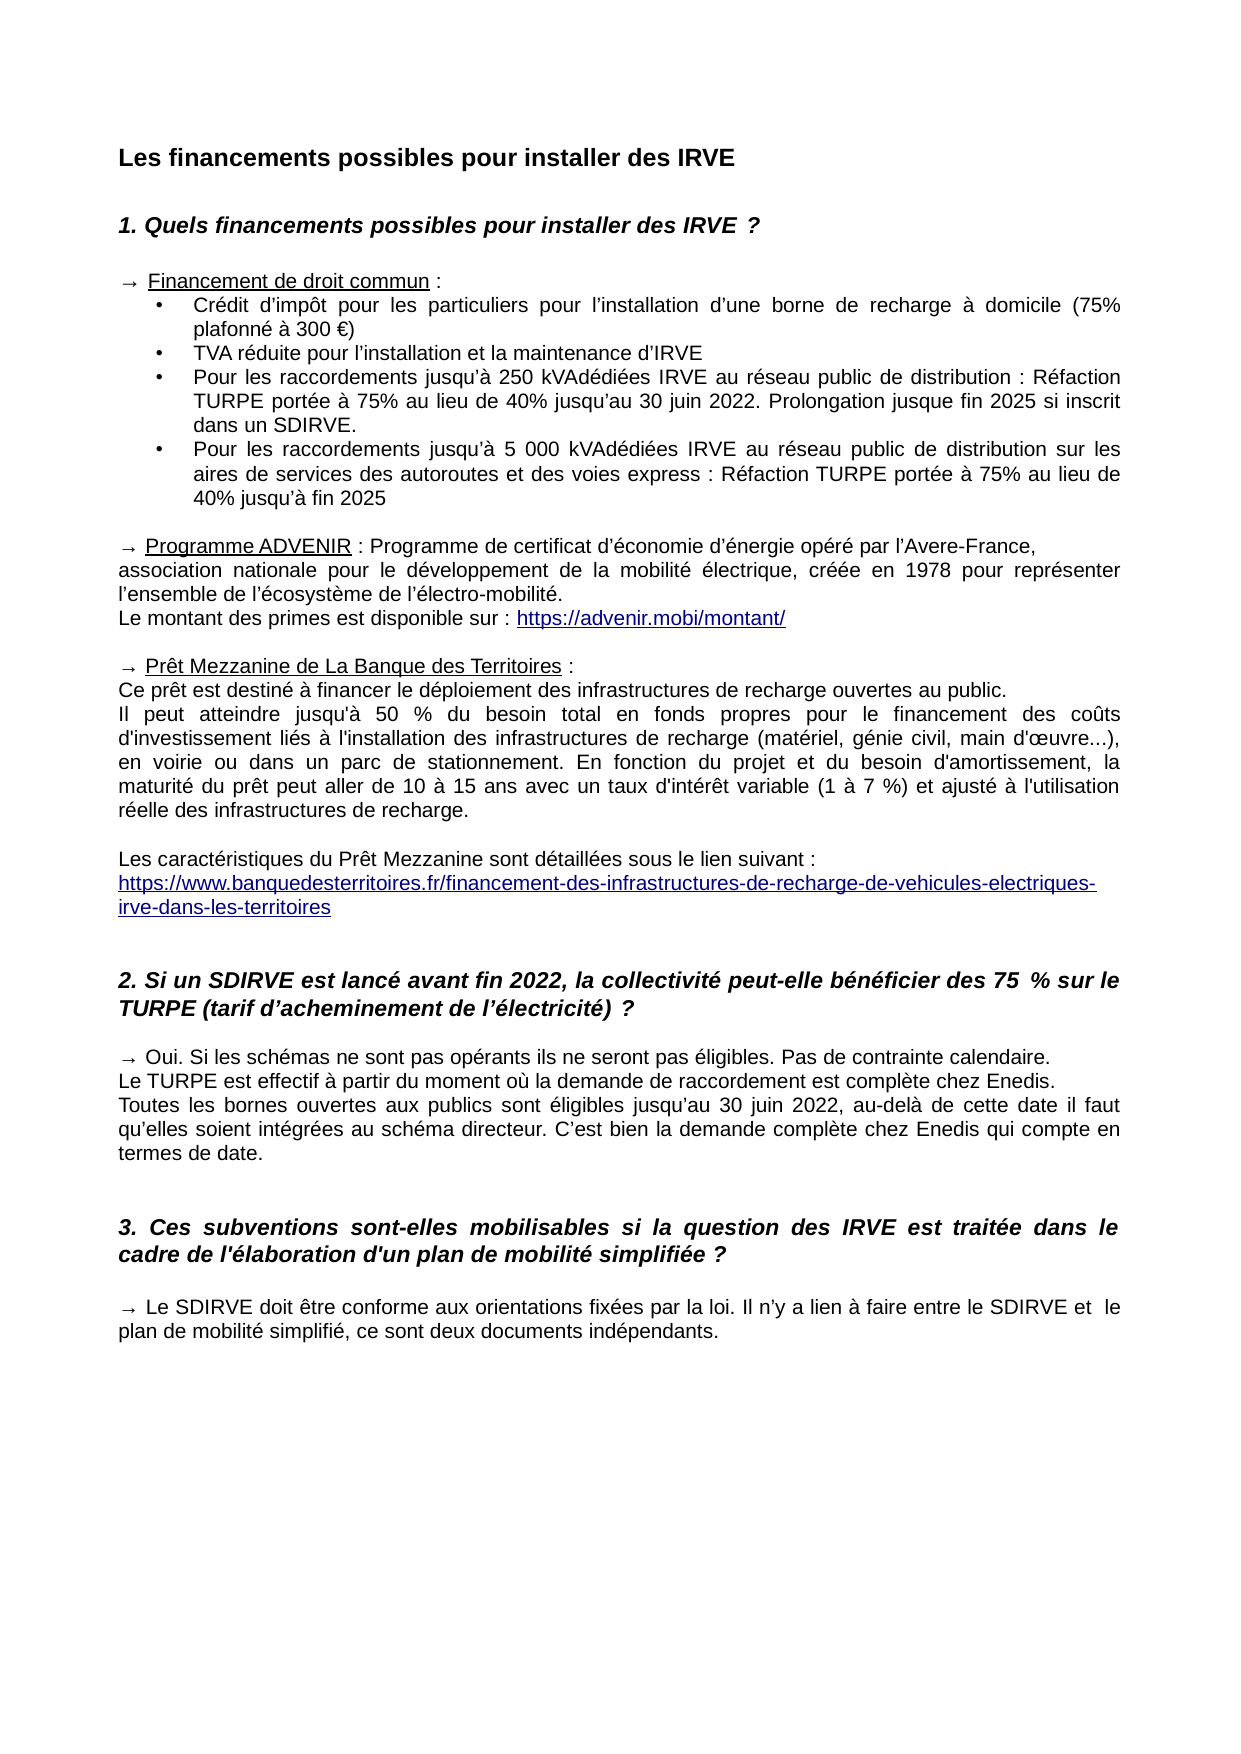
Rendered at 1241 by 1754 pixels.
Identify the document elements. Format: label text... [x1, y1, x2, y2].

text https://www.banquedesterritoires.fr/financement-des-infrastructures-de-recharge-de-vehicules-electriques-irve-dans-les-territoires [118, 871, 1122, 919]
text → Le SDIRVE doit être conforme aux orientations fixées par la loi. Il n’y a lien à faire entre le SDIRVE et le plan de mobilité simplifié, ce sont deux documents indépendants. [118, 1295, 1122, 1343]
list Pour les raccordements jusqu’à 250 kVAdédiées IRVE au réseau public de distribution : Réfaction TURPE portée à 75% au lieu de 40% jusqu’au 30 juin 2022. Prolongation jusque fin 2025 si inscrit dans un SDIRVE. [156, 365, 1122, 437]
list Crédit d’impôt pour les particuliers pour l’installation d’une borne de recharge à domicile (75% plafonné à 300 €) [156, 293, 1122, 341]
text Le TURPE est effectif à partir du moment où la demande de raccordement est complète chez Enedis. [118, 1069, 1122, 1093]
text Toutes les bornes ouvertes aux publics sont éligibles jusqu’au 30 juin 2022, au-delà de cette date il faut qu’elles soient intégrées au schéma directeur. C’est bien la demande complète chez Enedis qui compte en termes de date. [118, 1093, 1122, 1165]
text Les caractéristiques du Prêt Mezzanine sont détaillées sous le lien suivant : [118, 822, 1122, 871]
list TVA réduite pour l’installation et la maintenance d’IRVE [156, 341, 1122, 365]
subtitle Les financements possibles pour installer des IRVE [118, 143, 1122, 172]
text → Programme ADVENIR : Programme de certificat d’économie d’énergie opéré par l’Avere-France, [118, 534, 1122, 558]
text Ce prêt est destiné à financer le déploiement des infrastructures de recharge ouvertes au public. [118, 678, 1122, 702]
text 1. Quels financements possibles pour installer des IRVE ? [118, 212, 1122, 239]
text → Prêt Mezzanine de La Banque des Territoires : [118, 654, 1122, 678]
text 3. Ces subventions sont-elles mobilisables si la question des IRVE est traitée dans le cadre de l'élaboration d'un plan de mobilité simplifiée ? [118, 1213, 1122, 1268]
text Il peut atteindre jusqu'à 50 % du besoin total en fonds propres pour le financement des coûts d'investissement liés à l'installation des infrastructures de recharge (matériel, génie civil, main d'œuvre...), en voirie ou dans un parc de stationnement. En fonction du projet et du besoin d'amortissement, la maturité du prêt peut aller de 10 à 15 ans avec un taux d'intérêt variable (1 à 7 %) et ajusté à l'utilisation réelle des infrastructures de recharge. [118, 702, 1122, 822]
text Le montant des primes est disponible sur : https://advenir.mobi/montant/ [118, 606, 1122, 630]
text association nationale pour le développement de la mobilité électrique, créée en 1978 pour représenter l’ensemble de l’écosystème de l’électro-mobilité. [118, 558, 1122, 606]
text 2. Si un SDIRVE est lancé avant fin 2022, la collectivité peut-elle bénéficier des 75 % sur le TURPE (tarif d’acheminement de l’électricité) ? [118, 967, 1122, 1021]
text → Financement de droit commun : [118, 266, 1122, 293]
text → Oui. Si les schémas ne sont pas opérants ils ne seront pas éligibles. Pas de contrainte calendaire. [118, 1045, 1122, 1069]
list Pour les raccordements jusqu’à 5 000 kVAdédiées IRVE au réseau public de distribution sur les aires de services des autoroutes et des voies express : Réfaction TURPE portée à 75% au lieu de 40% jusqu’à fin 2025 [156, 437, 1122, 509]
